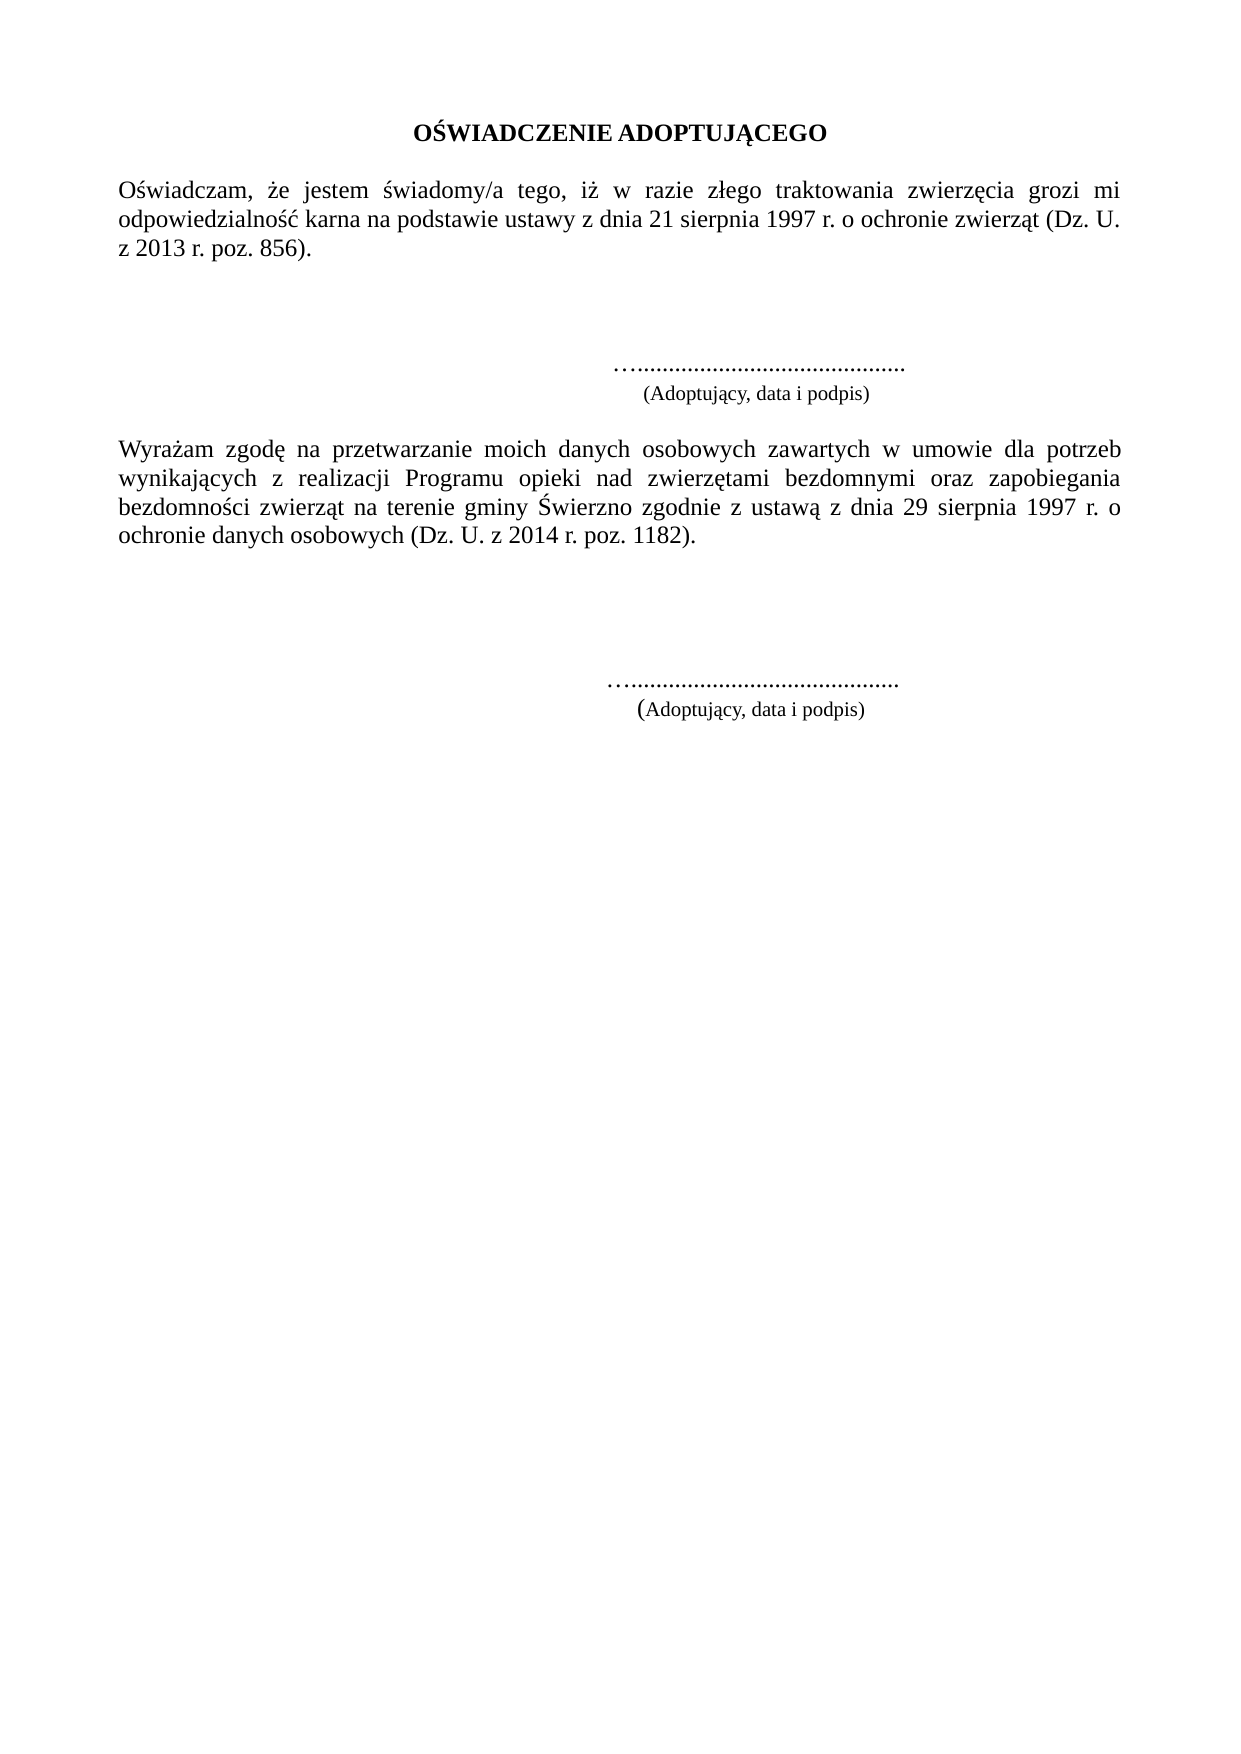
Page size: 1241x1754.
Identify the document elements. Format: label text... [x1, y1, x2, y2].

text OŚWIADCZENIE ADOPTUJĄCEGO [118, 118, 1122, 147]
text (Adoptujący, data i podpis) [118, 377, 1122, 406]
text Oświadczam, że jestem świadomy/a tego, iż w razie złego traktowania zwierzęcia grozi mi odpowiedzialność karna na podstawie ustawy z dnia 21 sierpnia 1997 r. o ochronie zwierząt (Dz. U. z 2013 r. poz. 856). [118, 176, 1122, 262]
text (Adoptujący, data i podpis) [118, 693, 1122, 722]
text …........................................... [118, 348, 1122, 377]
text Wyrażam zgodę na przetwarzanie moich danych osobowych zawartych w umowie dla potrzeb wynikających z realizacji Programu opieki nad zwierzętami bezdomnymi oraz zapobiegania bezdomności zwierząt na terenie gminy Świerzno zgodnie z ustawą z dnia 29 sierpnia 1997 r. o ochronie danych osobowych (Dz. U. z 2014 r. poz. 1182). [118, 434, 1122, 549]
text …........................................... [118, 664, 1122, 693]
